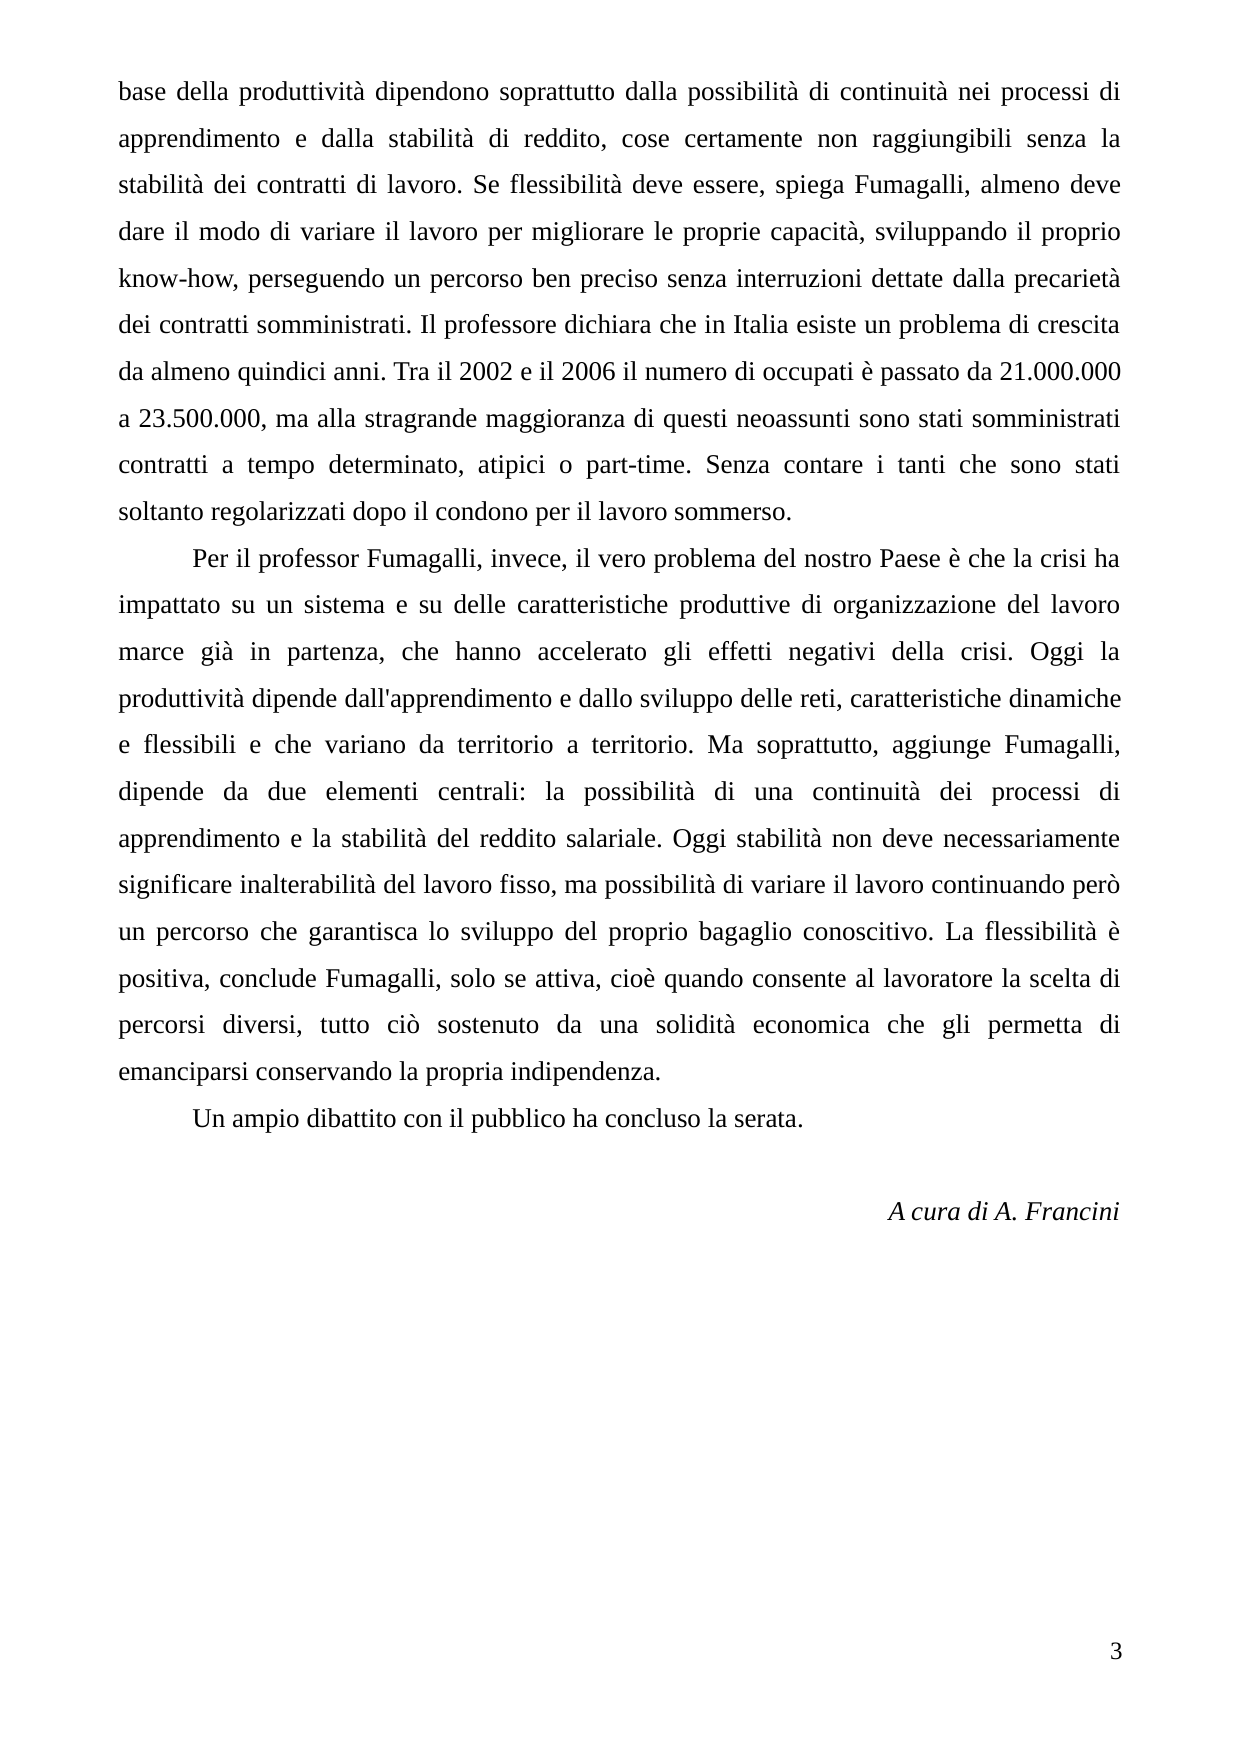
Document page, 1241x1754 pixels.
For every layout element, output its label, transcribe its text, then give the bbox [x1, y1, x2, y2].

text A cura di A. Francini [118, 1195, 1122, 1226]
text base della produttività dipendono soprattutto dalla possibilità di continuità nei processi di apprendimento e dalla stabilità di reddito, cose certamente non raggiungibili senza la stabilità dei contratti di lavoro. Se flessibilità deve essere, spiega Fumagalli, almeno deve dare il modo di variare il lavoro per migliorare le proprie capacità, sviluppando il proprio know-how, perseguendo un percorso ben preciso senza interruzioni dettate dalla precarietà dei contratti somministrati. Il professore dichiara che in Italia esiste un problema di crescita da almeno quindici anni. Tra il 2002 e il 2006 il numero di occupati è passato da 21.000.000 a 23.500.000, ma alla stragrande maggioranza di questi neoassunti sono stati somministrati contratti a tempo determinato, atipici o part-time. Senza contare i tanti che sono stati soltanto regolarizzati dopo il condono per il lavoro sommerso. [118, 75, 1122, 526]
text Per il professor Fumagalli, invece, il vero problema del nostro Paese è che la crisi ha impattato su un sistema e su delle caratteristiche produttive di organizzazione del lavoro marce già in partenza, che hanno accelerato gli effetti negativi della crisi. Oggi la produttività dipende dall'apprendimento e dallo sviluppo delle reti, caratteristiche dinamiche e flessibili e che variano da territorio a territorio. Ma soprattutto, aggiunge Fumagalli, dipende da due elementi centrali: la possibilità di una continuità dei processi di apprendimento e la stabilità del reddito salariale. Oggi stabilità non deve necessariamente significare inalterabilità del lavoro fisso, ma possibilità di variare il lavoro continuando però un percorso che garantisca lo sviluppo del proprio bagaglio conoscitivo. La flessibilità è positiva, conclude Fumagalli, solo se attiva, cioè quando consente al lavoratore la scelta di percorsi diversi, tutto ciò sostenuto da una solidità economica che gli permetta di emanciparsi conservando la propria indipendenza. [118, 542, 1122, 1086]
text Un ampio dibattito con il pubblico ha concluso la serata. [118, 1102, 1122, 1133]
